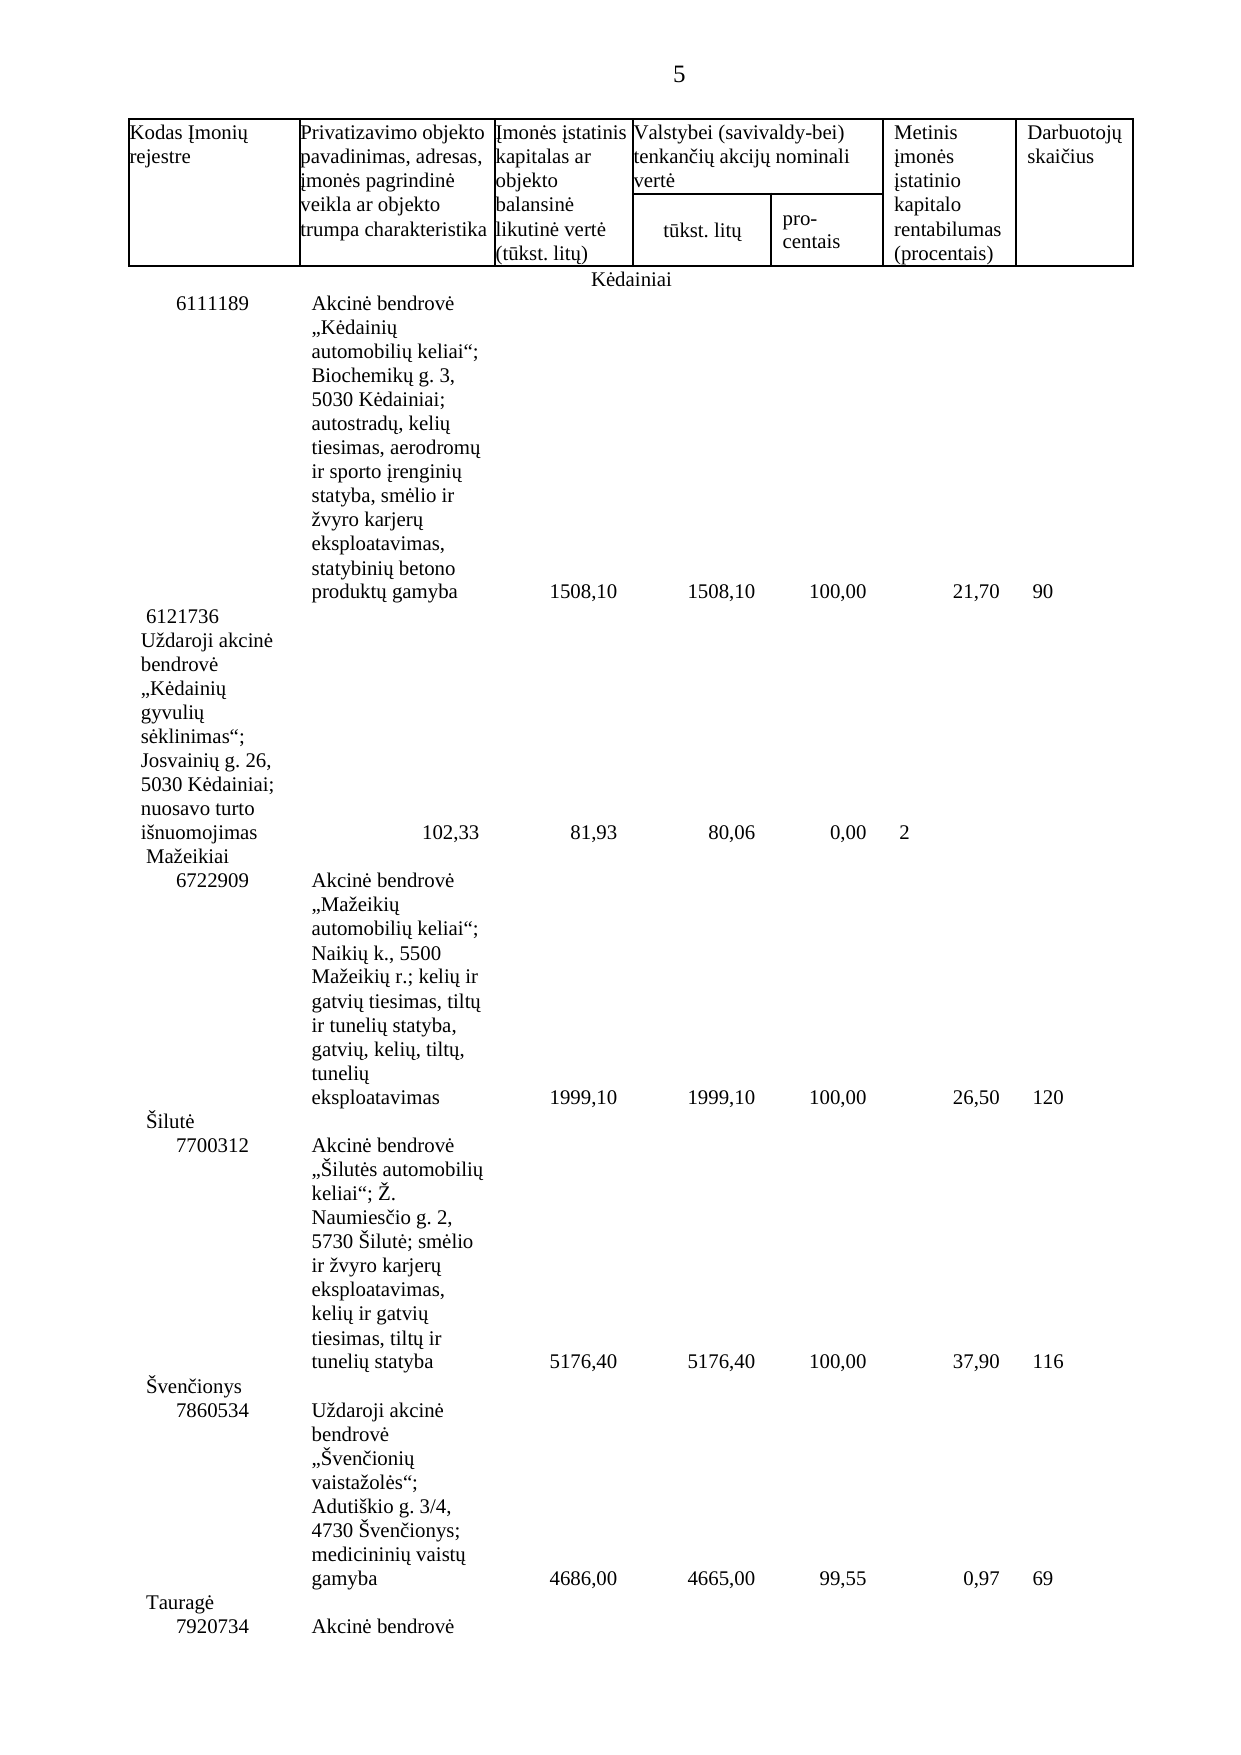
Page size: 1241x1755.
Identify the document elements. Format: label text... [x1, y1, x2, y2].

table_cell 5176,40 [495, 1133, 633, 1373]
table_cell 37,90 [883, 1133, 1016, 1373]
table_cell [883, 604, 1016, 628]
table_cell 6111189 [129, 291, 300, 603]
table_header Kodas Įmonių rejestre [130, 120, 299, 264]
table_header Valstybei (savivaldy-bei) tenkančių akcijų nominali vertė [634, 120, 882, 192]
table_cell 1508,10 [633, 291, 771, 603]
table_cell 8 [1016, 1614, 1133, 1636]
table_cell tūkst. litų [634, 195, 770, 264]
table_cell 349,40 [633, 1614, 771, 1636]
table_cell 102,33 [300, 628, 495, 844]
table_cell 0,00 [883, 1614, 1016, 1636]
table_header Įmonės įstatinis kapitalas ar objekto balansinė likutinė vertė (tūkst. litų) [496, 120, 632, 264]
table_cell 6722909 [129, 868, 300, 1109]
table_cell 4686,00 [495, 1398, 633, 1590]
table_cell 99,55 [771, 1398, 883, 1590]
table_header Metinis įmonės įstatinio kapitalo rentabilumas (procentais) [884, 120, 1015, 264]
table_cell pro-centais [772, 195, 882, 264]
table_cell Akcinė bendrovė „Mažeikių automobilių keliai“; Naikių k., 5500 Mažeikių r.; kelių ir gatvių tiesimas, tiltų ir tunelių statyba, gatvių, kelių, tiltų, tunelių eksploatavimas [300, 868, 495, 1109]
table_cell 69 [1016, 1398, 1133, 1590]
table_cell 1999,10 [495, 868, 633, 1109]
table_cell [1016, 628, 1133, 844]
table_cell 4665,00 [633, 1398, 771, 1590]
table_header Darbuotojų skaičius [1017, 120, 1132, 264]
table_cell Akcinė bendrovė „Kėdainių automobilių keliai“; Biochemikų g. 3, 5030 Kėdainiai; autostradų, kelių tiesimas, aerodromų ir sporto įrenginių statyba, smėlio ir žvyro karjerų eksploatavimas, statybinių betono produktų gamyba [300, 291, 495, 603]
table_cell 100,00 [771, 1133, 883, 1373]
table_cell 1999,10 [633, 868, 771, 1109]
table_cell Kėdainiai [129, 267, 1133, 291]
table_cell 2 [883, 628, 1016, 844]
table_cell Akcinė bendrovė „Šilutės automobilių keliai“; Ž. Naumiesčio g. 2, 5730 Šilutė; smėlio ir žvyro karjerų eksploatavimas, kelių ir gatvių tiesimas, tiltų ir tunelių statyba [300, 1133, 495, 1373]
table_cell Švenčionys [129, 1374, 1133, 1398]
table_cell Mažeikiai [129, 844, 1133, 868]
table_header Privatizavimo objekto pavadinimas, adresas, įmonės pagrindinė veikla ar objekto trumpa charakteristika [301, 120, 494, 264]
table_cell 100,00 [771, 1614, 883, 1636]
table_cell 100,00 [771, 291, 883, 603]
table_cell 120 [1016, 868, 1133, 1109]
table_cell 0,00 [771, 628, 883, 844]
table_cell 6121736 [129, 604, 300, 628]
table_cell [495, 604, 633, 628]
table_cell 5176,40 [633, 1133, 771, 1373]
table_cell 26,50 [883, 868, 1016, 1109]
table_cell [300, 604, 495, 628]
table_cell 7860534 [129, 1398, 300, 1590]
table_cell Akcinė bendrovė „Tauragės daržovės“; Gaurės g. 2, 5900 Tauragė; didmeninė ir mažmeninė prekyba, vaisių ir daržovių perdirbimas ir konservavimas [300, 1614, 495, 1636]
table_cell 0,97 [883, 1398, 1016, 1590]
table_cell Uždaroji akcinė bendrovė „Kėdainių gyvulių sėklinimas“; Josvainių g. 26, 5030 Kėdainiai; nuosavo turto išnuomojimas [129, 628, 300, 844]
table_cell 90 [1016, 291, 1133, 603]
table_cell 349,40 [495, 1614, 633, 1636]
table_cell 21,70 [883, 291, 1016, 603]
table_cell Uždaroji akcinė bendrovė „Švenčionių vaistažolės“; Adutiškio g. 3/4, 4730 Švenčionys; medicininių vaistų gamyba [300, 1398, 495, 1590]
table_cell 116 [1016, 1133, 1133, 1373]
table_cell 100,00 [771, 868, 883, 1109]
table_cell 80,06 [633, 628, 771, 844]
table_cell [771, 604, 883, 628]
table_cell 81,93 [495, 628, 633, 844]
table_cell 7920734 [129, 1614, 300, 1636]
table_cell [1016, 604, 1133, 628]
table_cell Šilutė [129, 1109, 1133, 1133]
table_cell 7700312 [129, 1133, 300, 1373]
table_cell 1508,10 [495, 291, 633, 603]
table_cell [633, 604, 771, 628]
table_cell Tauragė [129, 1590, 1133, 1614]
